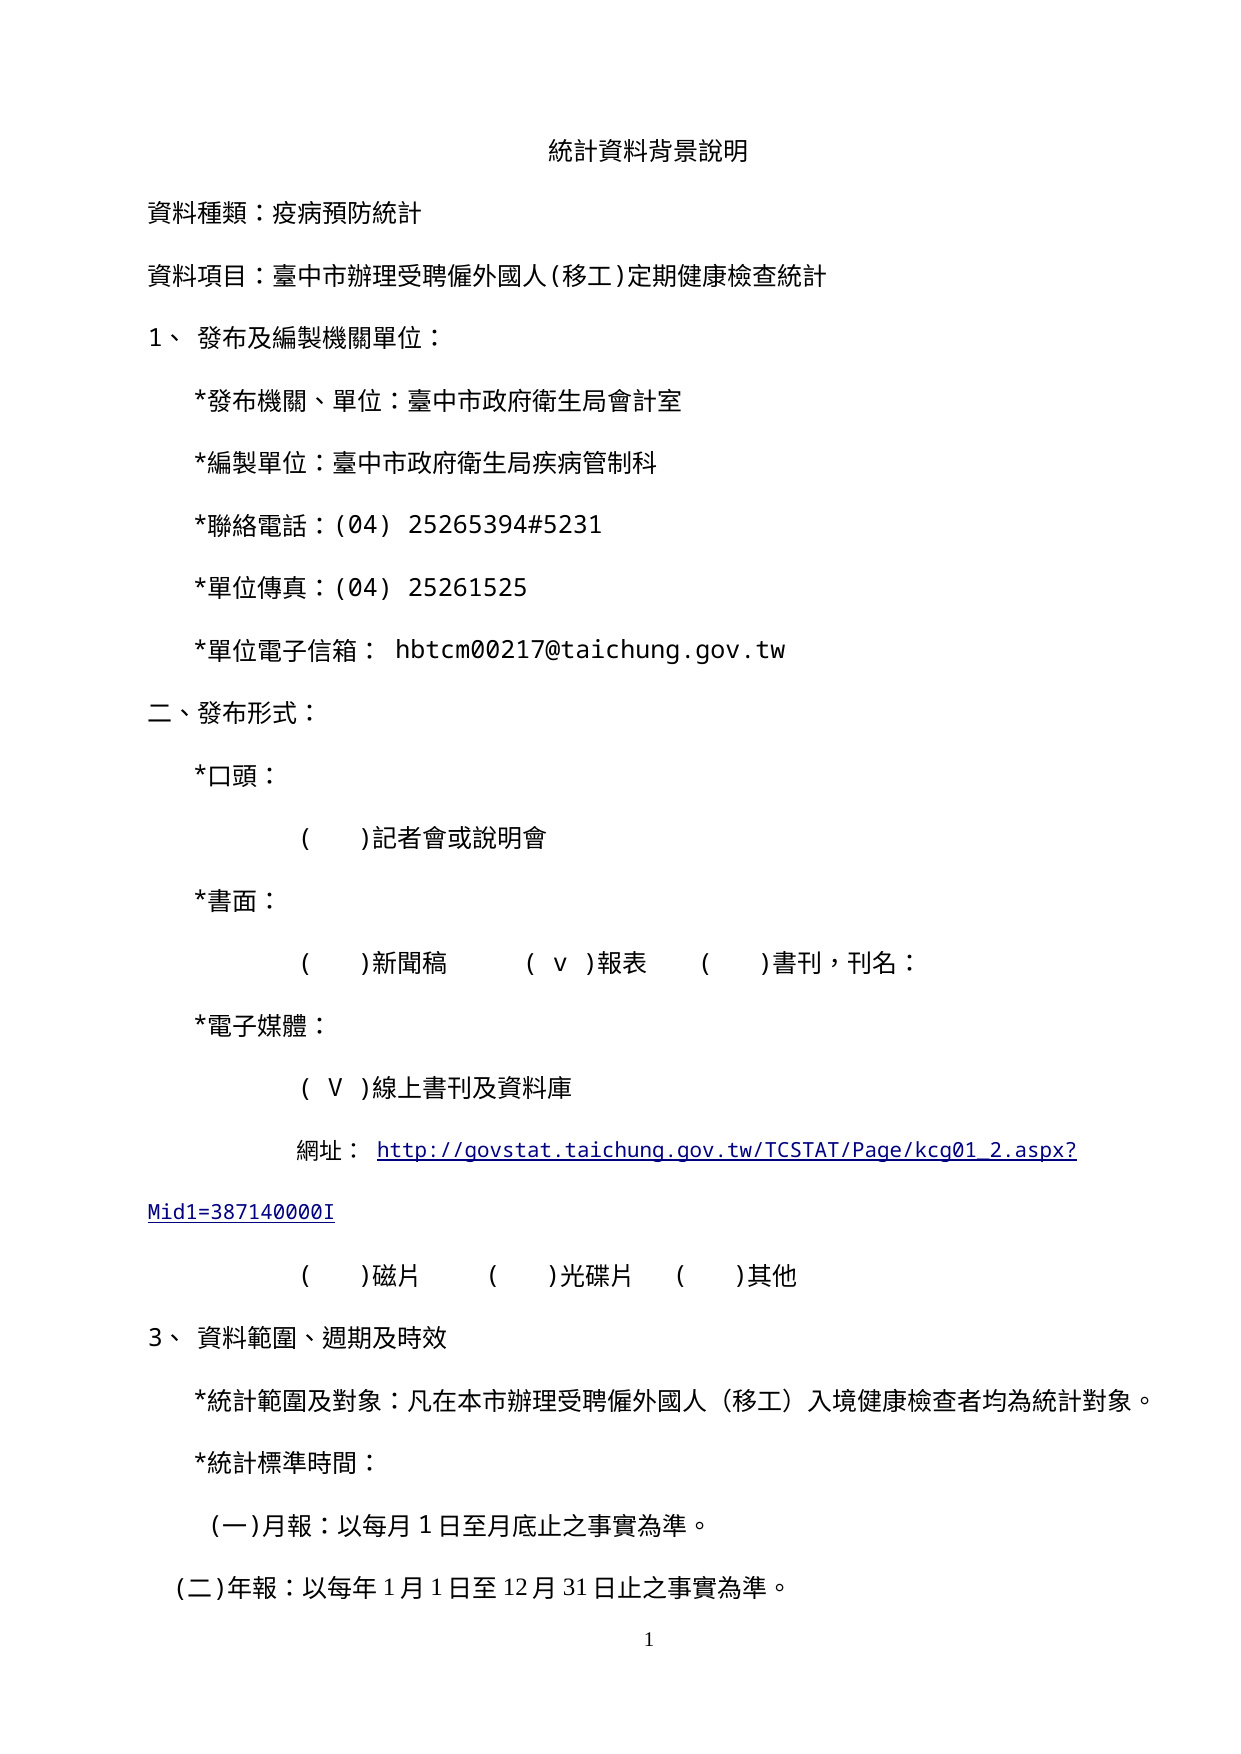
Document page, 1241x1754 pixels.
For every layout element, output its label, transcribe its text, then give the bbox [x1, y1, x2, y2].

text 資料項目：臺中市辦理受聘僱外國人(移工)定期健康檢查統計 [148, 233, 1150, 295]
text (二)年報：以每年1月1日至12月31日止之事實為準。 [148, 1545, 1150, 1608]
text ( )記者會或說明會 [148, 795, 1150, 858]
text (一)月報：以每月1日至月底止之事實為準。 [148, 1483, 1150, 1545]
text 統計資料背景說明 [148, 108, 1150, 170]
text *單位傳真：(04) 25261525 [148, 545, 1150, 608]
text *編製單位：臺中市政府衛生局疾病管制科 [148, 420, 1150, 483]
text *發布機關、單位：臺中市政府衛生局會計室 [148, 358, 1150, 420]
text *書面： [148, 858, 1150, 920]
text *口頭： [148, 733, 1150, 795]
text ( )新聞稿 ( v )報表 ( )書刊，刊名： [148, 920, 1150, 983]
text 二、發布形式： [148, 670, 1150, 733]
text *統計標準時間： [148, 1420, 1150, 1483]
text *統計範圍及對象：凡在本市辦理受聘僱外國人（移工）入境健康檢查者均為統計對象。 [148, 1358, 1150, 1420]
text 資料種類：疫病預防統計 [148, 170, 1150, 233]
text *聯絡電話：(04) 25265394#5231 [148, 483, 1150, 545]
list 資料範圍、週期及時效 [148, 1295, 1150, 1358]
text ( )磁片 ( )光碟片 ( )其他 [148, 1233, 1150, 1295]
text *電子媒體： [148, 983, 1150, 1045]
list 發布及編製機關單位： [148, 295, 1150, 358]
text 網址： http://govstat.taichung.gov.tw/TCSTAT/Page/kcg01_2.aspx?Mid1=387140000I [148, 1108, 1150, 1233]
text *單位電子信箱： hbtcm00217@taichung.gov.tw [148, 608, 1150, 670]
text ( V )線上書刊及資料庫 [148, 1045, 1150, 1108]
